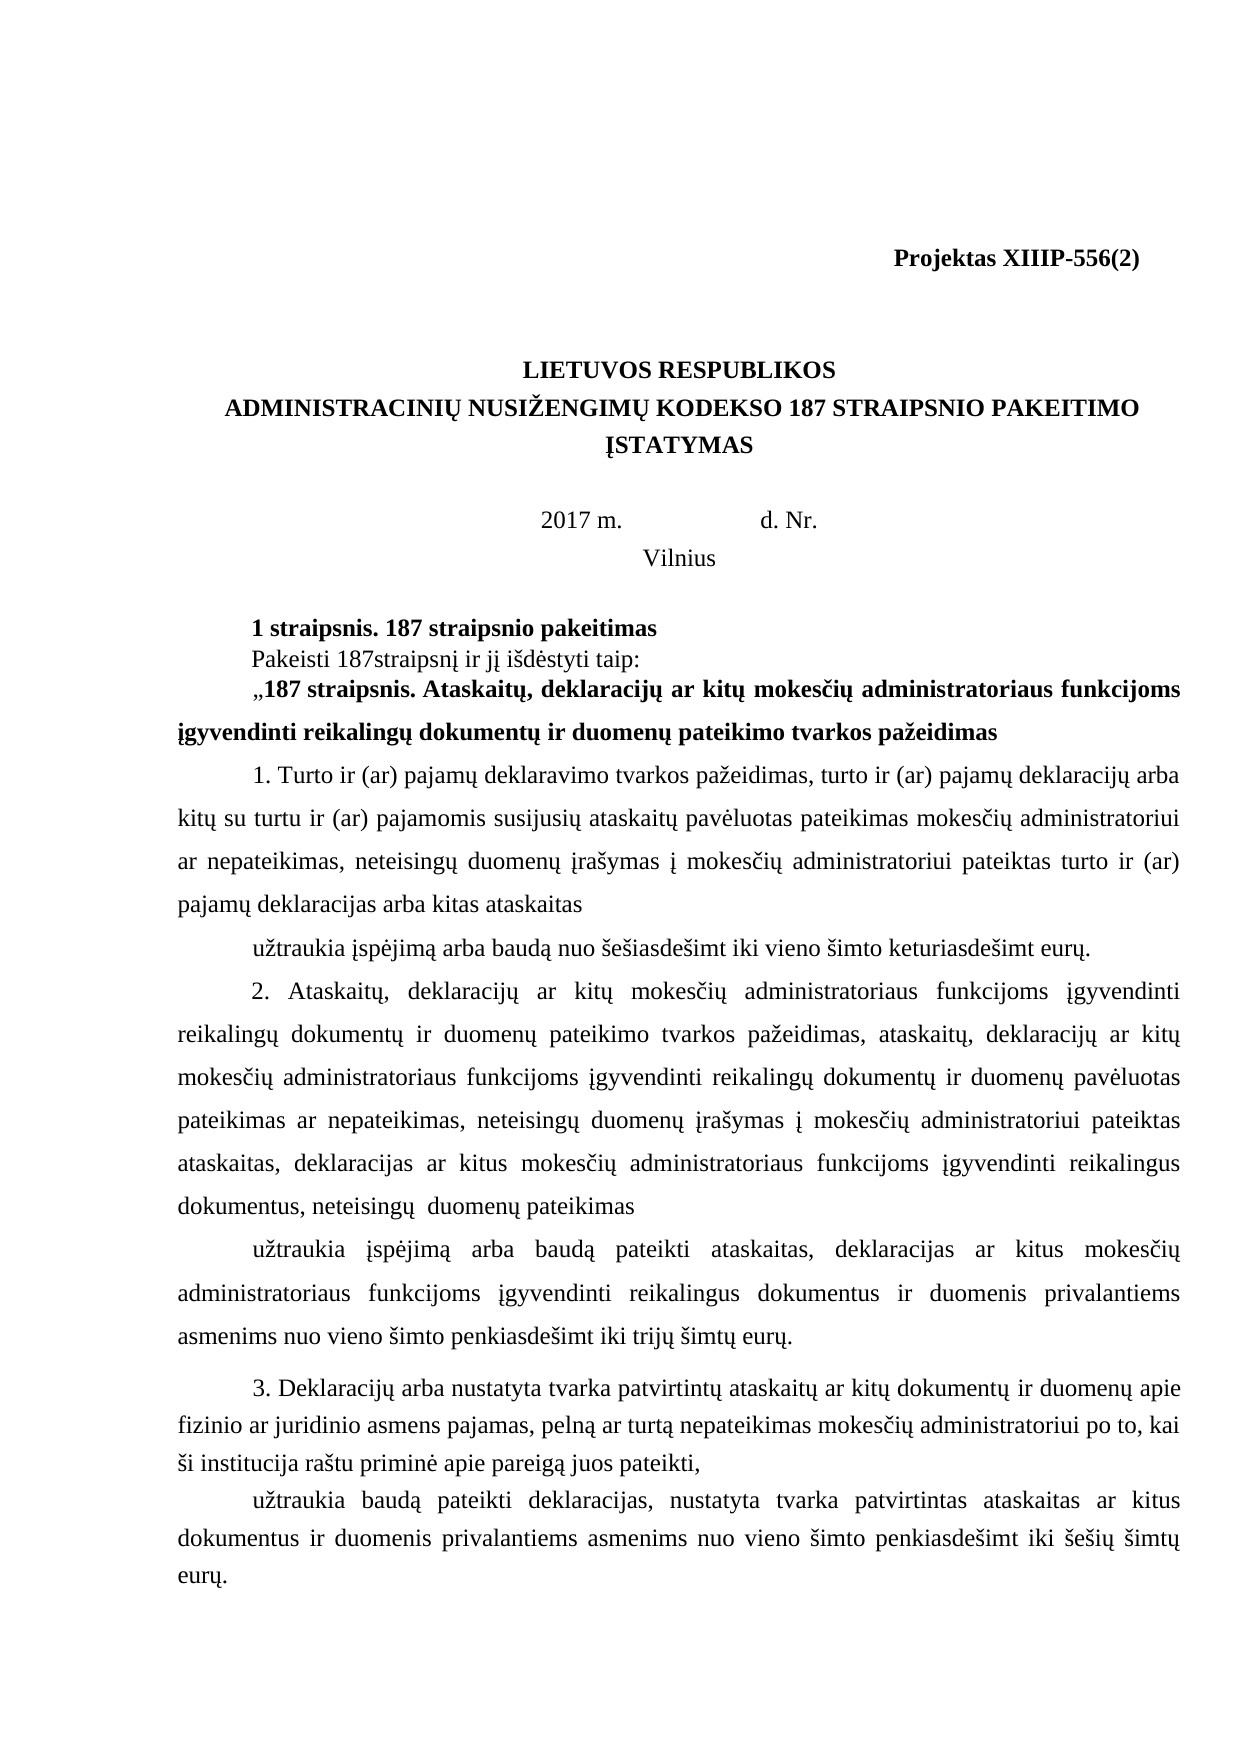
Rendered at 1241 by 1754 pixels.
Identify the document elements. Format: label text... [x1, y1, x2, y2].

text užtraukia įspėjimą arba baudą nuo šešiasdešimt iki vieno šimto keturiasdešimt eurų. [177, 933, 1181, 961]
text 1. Turto ir (ar) pajamų deklaravimo tvarkos pažeidimas, turto ir (ar) pajamų deklaracijų arba kitų su turtu ir (ar) pajamomis susijusių ataskaitų pavėluotas pateikimas mokesčių administratoriui ar nepateikimas, neteisingų duomenų įrašymas į mokesčių administratoriui pateiktas turto ir (ar) pajamų deklaracijas arba kitas ataskaitas [177, 760, 1181, 918]
text užtraukia baudą pateikti deklaracijas, nustatyta tvarka patvirtintas ataskaitas ar kitus dokumentus ir duomenis privalantiems asmenims nuo vieno šimto penkiasdešimt iki šešių šimtų eurų. [177, 1476, 1181, 1589]
text 1 straipsnis. 187 straipsnio pakeitimas [177, 611, 1181, 643]
text 3. Deklaracijų arba nustatyta tvarka patvirtintų ataskaitų ar kitų dokumentų ir duomenų apie fizinio ar juridinio asmens pajamas, pelną ar turtą nepateikimas mokesčių administratoriui po to, kai ši institucija raštu priminė apie pareigą juos pateikti, [177, 1364, 1181, 1476]
text Vilnius [177, 536, 1181, 574]
text 2. Ataskaitų, deklaracijų ar kitų mokesčių administratoriaus funkcijoms įgyvendinti reikalingų dokumentų ir duomenų pateikimo tvarkos pažeidimas, ataskaitų, deklaracijų ar kitų mokesčių administratoriaus funkcijoms įgyvendinti reikalingų dokumentų ir duomenų pavėluotas pateikimas ar nepateikimas, neteisingų duomenų įrašymas į mokesčių administratoriui pateiktas ataskaitas, deklaracijas ar kitus mokesčių administratoriaus funkcijoms įgyvendinti reikalingus dokumentus, neteisingų duomenų pateikimas [177, 976, 1181, 1220]
text užtraukia įspėjimą arba baudą pateikti ataskaitas, deklaracijas ar kitus mokesčių administratoriaus funkcijoms įgyvendinti reikalingus dokumentus ir duomenis privalantiems asmenims nuo vieno šimto penkiasdešimt iki trijų šimtų eurų. [177, 1234, 1181, 1349]
text Pakeisti 187straipsnį ir jį išdėstyti taip: [177, 643, 1181, 674]
text Administracinių nusižengimų kodekso 187 straipsnio pakeitimo įstatymas [177, 386, 1181, 461]
text LIETUVOS RESPUBLIKOS [177, 349, 1181, 386]
text 2017 m. d. Nr. [177, 499, 1181, 536]
text Projektas XIIIP-556(2) [717, 236, 1181, 274]
text „187 straipsnis. Ataskaitų, deklaracijų ar kitų mokesčių administratoriaus funkcijoms įgyvendinti reikalingų dokumentų ir duomenų pateikimo tvarkos pažeidimas [177, 674, 1181, 746]
